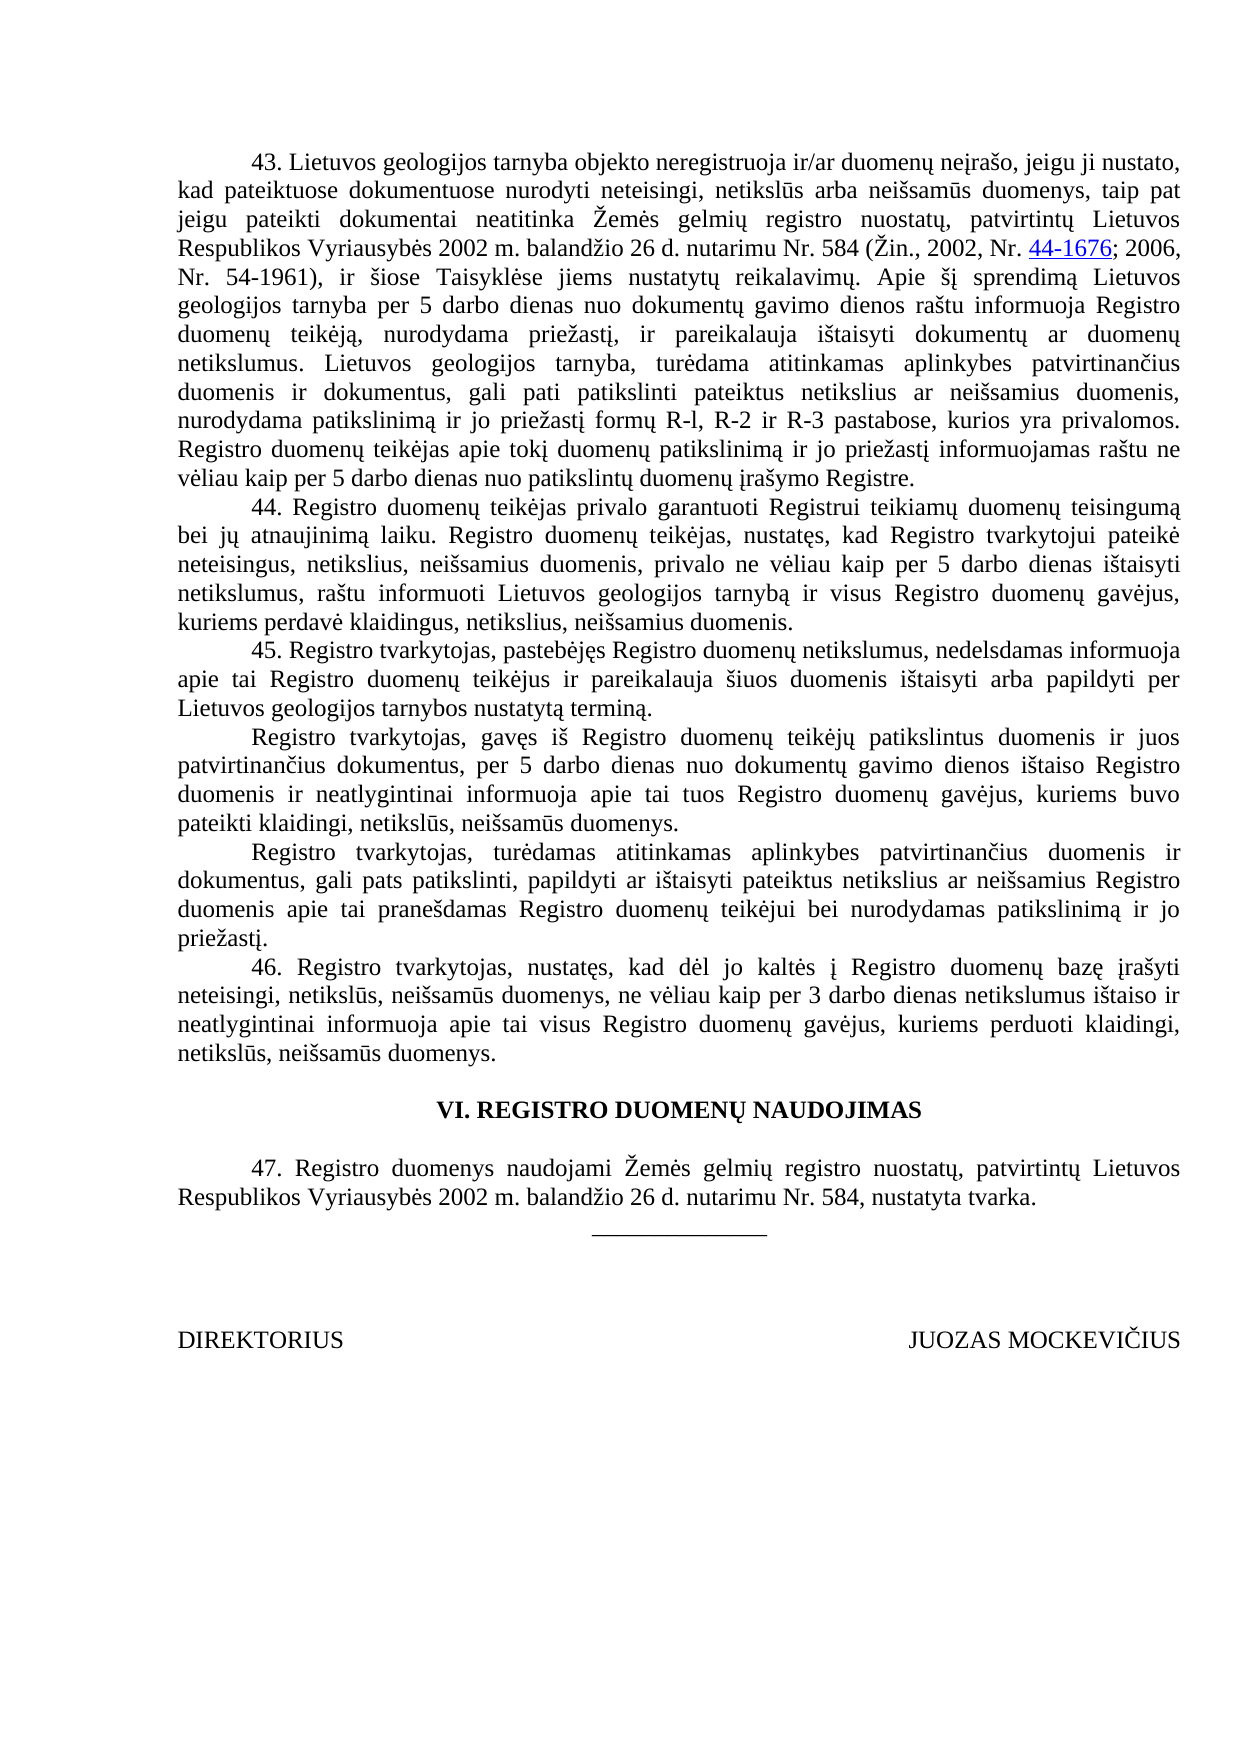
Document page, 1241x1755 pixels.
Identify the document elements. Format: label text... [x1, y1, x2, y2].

text 43. Lietuvos geologijos tarnyba objekto neregistruoja ir/ar duomenų neįrašo, jeigu ji nustato, kad pateiktuose dokumentuose nurodyti neteisingi, netikslūs arba neišsamūs duomenys, taip pat jeigu pateikti dokumentai neatitinka Žemės gelmių registro nuostatų, patvirtintų Lietuvos Respublikos Vyriausybės 2002 m. balandžio 26 d. nutarimu Nr. 584 (Žin., 2002, Nr. 44-1676; 2006, Nr. 54-1961), ir šiose Taisyklėse jiems nustatytų reikalavimų. Apie šį sprendimą Lietuvos geologijos tarnyba per 5 darbo dienas nuo dokumentų gavimo dienos raštu informuoja Registro duomenų teikėją, nurodydama priežastį, ir pareikalauja ištaisyti dokumentų ar duomenų netikslumus. Lietuvos geologijos tarnyba, turėdama atitinkamas aplinkybes patvirtinančius duomenis ir dokumentus, gali pati patikslinti pateiktus netikslius ar neišsamius duomenis, nurodydama patikslinimą ir jo priežastį formų R-l, R-2 ir R-3 pastabose, kurios yra privalomos. Registro duomenų teikėjas apie tokį duomenų patikslinimą ir jo priežastį informuojamas raštu ne vėliau kaip per 5 darbo dienas nuo patikslintų duomenų įrašymo Registre. [177, 147, 1181, 492]
text DIREKTORIUS JUOZAS MOCKEVIČIUS [177, 1326, 1181, 1354]
text 45. Registro tvarkytojas, pastebėjęs Registro duomenų netikslumus, nedelsdamas informuoja apie tai Registro duomenų teikėjus ir pareikalauja šiuos duomenis ištaisyti arba papildyti per Lietuvos geologijos tarnybos nustatytą terminą. [177, 636, 1181, 722]
text 46. Registro tvarkytojas, nustatęs, kad dėl jo kaltės į Registro duomenų bazę įrašyti neteisingi, netikslūs, neišsamūs duomenys, ne vėliau kaip per 3 darbo dienas netikslumus ištaiso ir neatlygintinai informuoja apie tai visus Registro duomenų gavėjus, kuriems perduoti klaidingi, netikslūs, neišsamūs duomenys. [177, 952, 1181, 1067]
text 44. Registro duomenų teikėjas privalo garantuoti Registrui teikiamų duomenų teisingumą bei jų atnaujinimą laiku. Registro duomenų teikėjas, nustatęs, kad Registro tvarkytojui pateikė neteisingus, netikslius, neišsamius duomenis, privalo ne vėliau kaip per 5 darbo dienas ištaisyti netikslumus, raštu informuoti Lietuvos geologijos tarnybą ir visus Registro duomenų gavėjus, kuriems perdavė klaidingus, netikslius, neišsamius duomenis. [177, 492, 1181, 636]
text Registro tvarkytojas, turėdamas atitinkamas aplinkybes patvirtinančius duomenis ir dokumentus, gali pats patikslinti, papildyti ar ištaisyti pateiktus netikslius ar neišsamius Registro duomenis apie tai pranešdamas Registro duomenų teikėjui bei nurodydamas patikslinimą ir jo priežastį. [177, 837, 1181, 952]
text 47. Registro duomenys naudojami Žemės gelmių registro nuostatų, patvirtintų Lietuvos Respublikos Vyriausybės 2002 m. balandžio 26 d. nutarimu Nr. 584, nustatyta tvarka. [177, 1153, 1181, 1211]
text Registro tvarkytojas, gavęs iš Registro duomenų teikėjų patikslintus duomenis ir juos patvirtinančius dokumentus, per 5 darbo dienas nuo dokumentų gavimo dienos ištaiso Registro duomenis ir neatlygintinai informuoja apie tai tuos Registro duomenų gavėjus, kuriems buvo pateikti klaidingi, netikslūs, neišsamūs duomenys. [177, 722, 1181, 837]
text ______________ [177, 1211, 1181, 1239]
text VI. REGISTRO DUOMENŲ NAUDOJIMAS [177, 1096, 1181, 1124]
